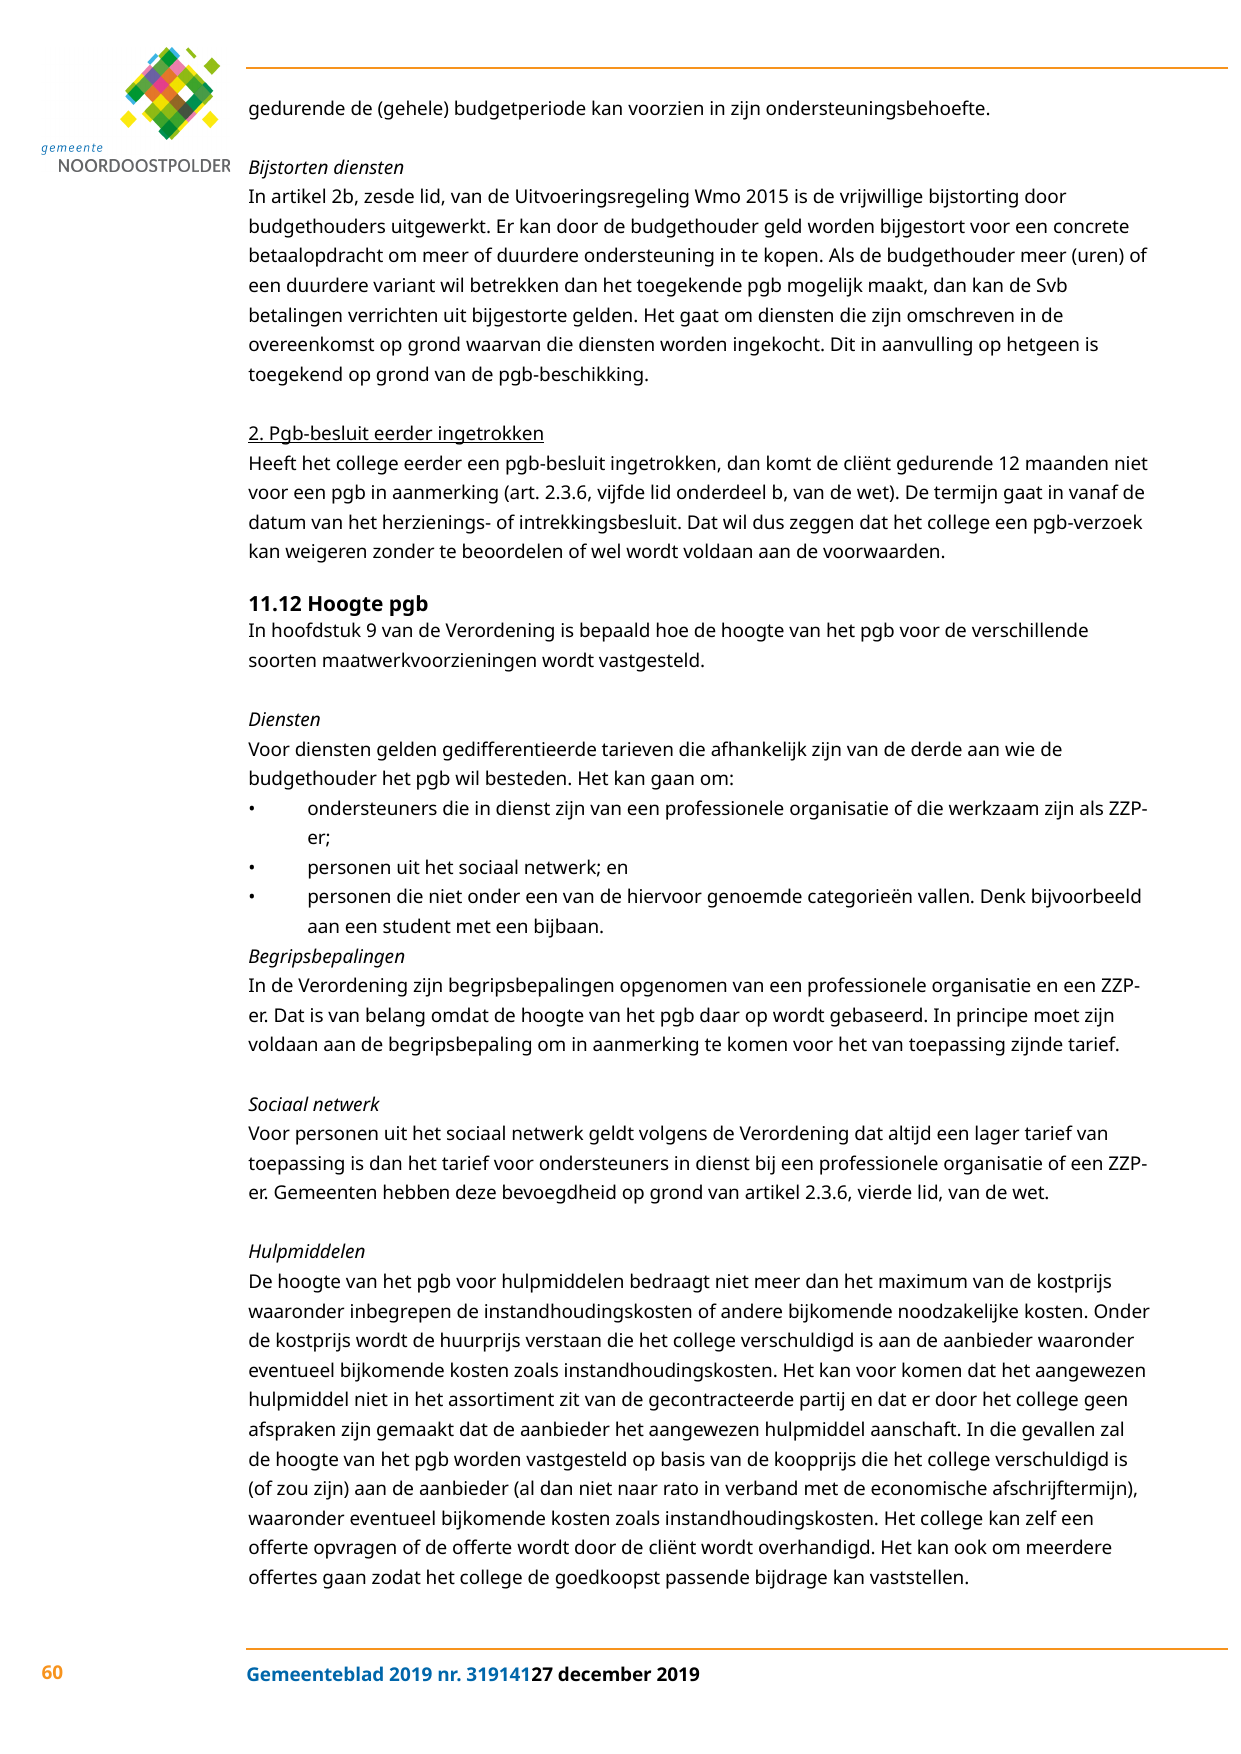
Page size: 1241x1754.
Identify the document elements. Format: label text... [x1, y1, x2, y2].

list personen uit het sociaal netwerk; en [248, 854, 1152, 880]
text 2. Pgb-besluit eerder ingetrokken [248, 420, 1152, 446]
text gedurende de (gehele) budgetperiode kan voorzien in zijn ondersteuningsbehoefte. [248, 95, 1152, 121]
text 11.12 Hoogte pgb [248, 589, 1152, 617]
text Diensten [248, 706, 1152, 732]
picture [41, 47, 231, 172]
text In de Verordening zijn begripsbepalingen opgenomen van een professionele organisatie en een ZZP-er. Dat is van belang omdat de hoogte van het pgb daar op wordt gebaseerd. In principe moet zijn voldaan aan de begripsbepaling om in aanmerking te komen voor het van toepassing zijnde tarief. [248, 972, 1152, 1057]
text Hulpmiddelen [248, 1239, 1152, 1264]
text Voor diensten gelden gedifferentieerde tarieven die afhankelijk zijn van de derde aan wie de budgethouder het pgb wil besteden. Het kan gaan om: [248, 736, 1152, 791]
list ondersteuners die in dienst zijn van een professionele organisatie of die werkzaam zijn als ZZP-er; [248, 795, 1152, 850]
text Heeft het college eerder een pgb-besluit ingetrokken, dan komt de cliënt gedurende 12 maanden niet voor een pgb in aanmerking (art. 2.3.6, vijfde lid onderdeel b, van de wet). De termijn gaat in vanaf de datum van het herzienings- of intrekkingsbesluit. Dat wil dus zeggen dat het college een pgb-verzoek kan weigeren zonder te beoordelen of wel wordt voldaan aan de voorwaarden. [248, 450, 1152, 564]
text De hoogte van het pgb voor hulpmiddelen bedraagt niet meer dan het maximum van de kostprijs waaronder inbegrepen de instandhoudingskosten of andere bijkomende noodzakelijke kosten. Onder de kostprijs wordt de huurprijs verstaan die het college verschuldigd is aan de aanbieder waaronder eventueel bijkomende kosten zoals instandhoudingskosten. Het kan voor komen dat het aangewezen hulpmiddel niet in het assortiment zit van de gecontracteerde partij en dat er door het college geen afspraken zijn gemaakt dat de aanbieder het aangewezen hulpmiddel aanschaft. In die gevallen zal de hoogte van het pgb worden vastgesteld op basis van de koopprijs die het college verschuldigd is (of zou zijn) aan de aanbieder (al dan niet naar rato in verband met de economische afschrijftermijn), waaronder eventueel bijkomende kosten zoals instandhoudingskosten. Het college kan zelf een offerte opvragen of de offerte wordt door de cliënt wordt overhandigd. Het kan ook om meerdere offertes gaan zodat het college de goedkoopst passende bijdrage kan vaststellen. [248, 1268, 1152, 1590]
text Begripsbepalingen [248, 943, 1152, 968]
list personen die niet onder een van de hiervoor genoemde categorieën vallen. Denk bijvoorbeeld aan een student met een bijbaan. [248, 884, 1152, 939]
text In artikel 2b, zesde lid, van de Uitvoeringsregeling Wmo 2015 is de vrijwillige bijstorting door budgethouders uitgewerkt. Er kan door de budgethouder geld worden bijgestort voor een concrete betaalopdracht om meer of duurdere ondersteuning in te kopen. Als de budgethouder meer (uren) of een duurdere variant wil betrekken dan het toegekende pgb mogelijk maakt, dan kan de Svb betalingen verrichten uit bijgestorte gelden. Het gaat om diensten die zijn omschreven in de overeenkomst op grond waarvan die diensten worden ingekocht. Dit in aanvulling op hetgeen is toegekend op grond van de pgb-beschikking. [248, 183, 1152, 387]
text Voor personen uit het sociaal netwerk geldt volgens de Verordening dat altijd een lager tarief van toepassing is dan het tarief voor ondersteuners in dienst bij een professionele organisatie of een ZZP-er. Gemeenten hebben deze bevoegdheid op grond van artikel 2.3.6, vierde lid, van de wet. [248, 1120, 1152, 1205]
text Bijstorten diensten [248, 154, 1152, 180]
text In hoofdstuk 9 van de Verordening is bepaald hoe de hoogte van het pgb voor de verschillende soorten maatwerkvoorzieningen wordt vastgesteld. [248, 617, 1152, 673]
text Sociaal netwerk [248, 1091, 1152, 1116]
